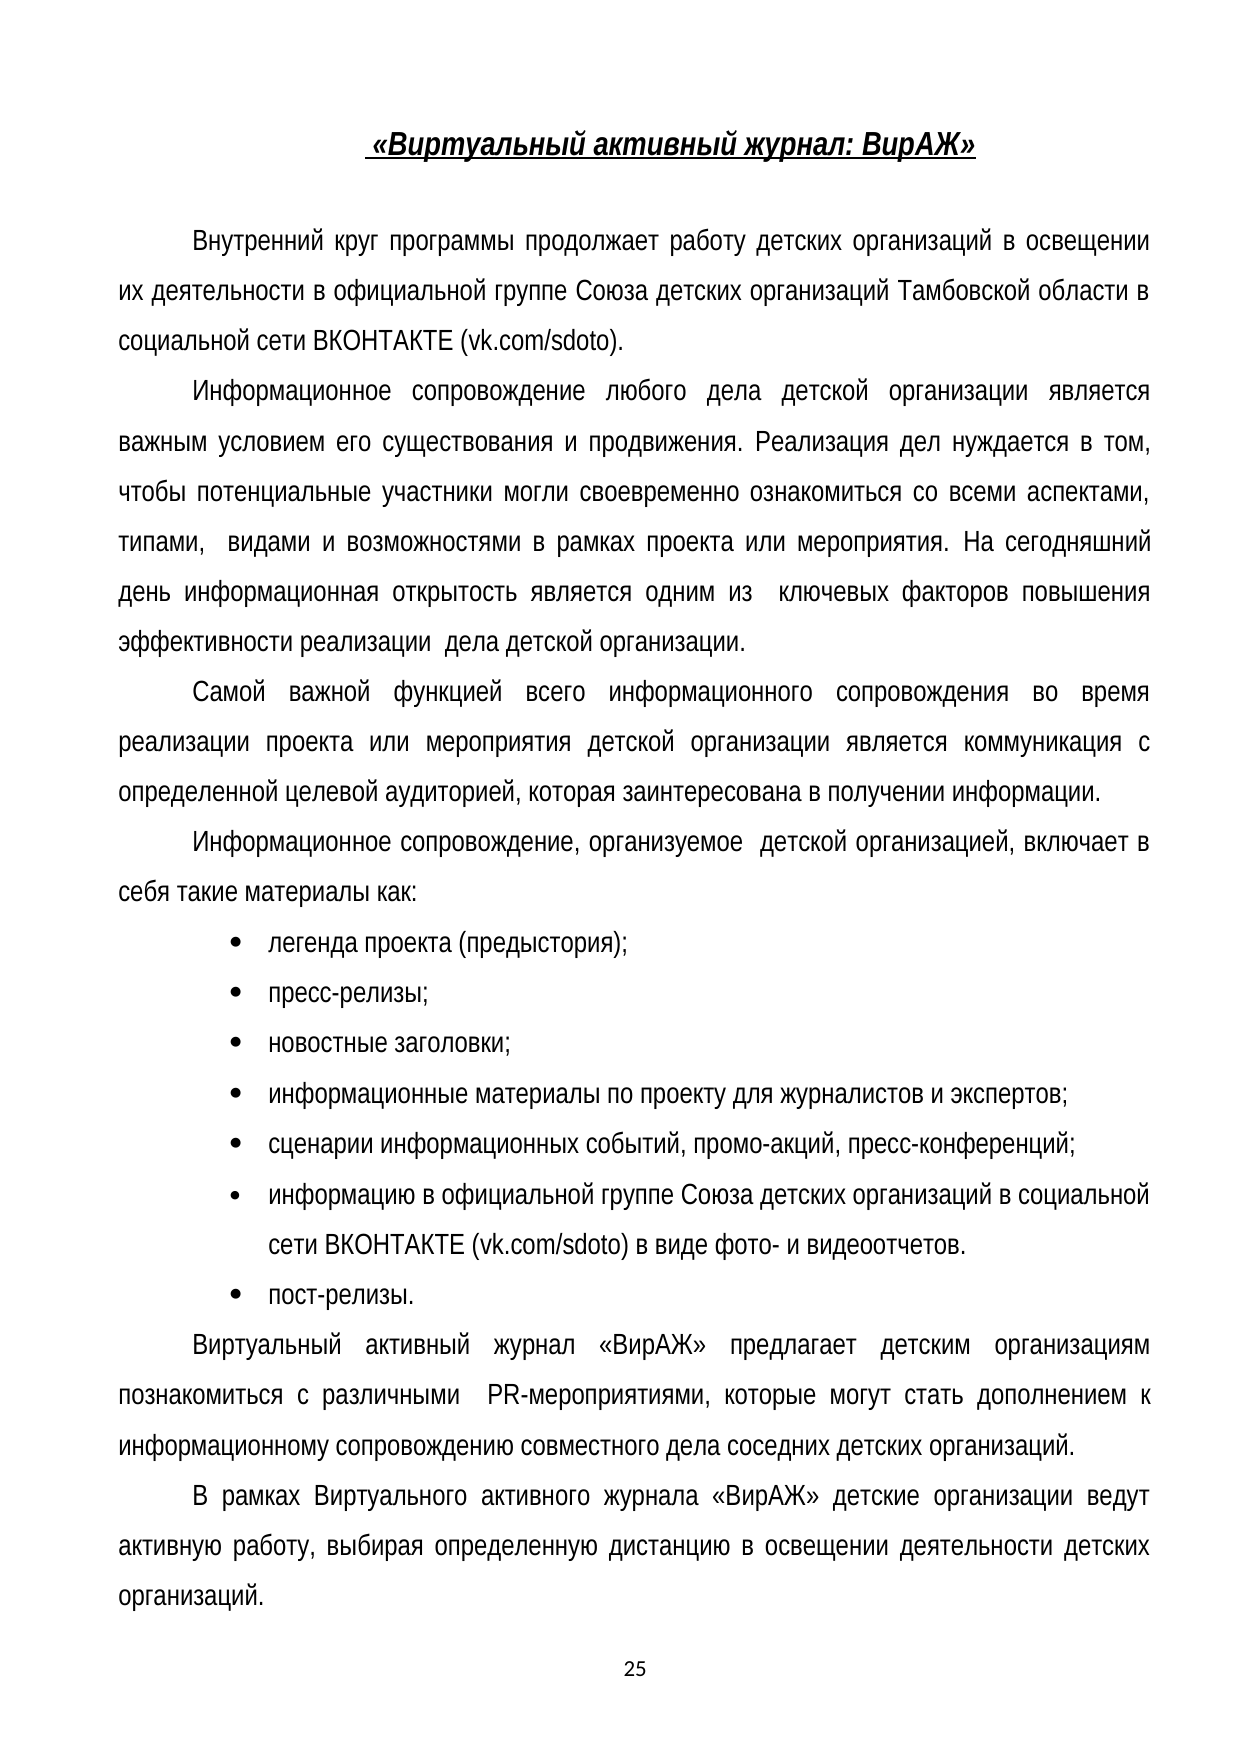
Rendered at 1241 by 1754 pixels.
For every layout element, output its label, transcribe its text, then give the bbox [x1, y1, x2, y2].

list сценарии информационных событий, промо-акций, пресс-конференций; [231, 1126, 1152, 1160]
text «Виртуальный активный журнал: ВирАЖ» [118, 124, 1152, 162]
list новостные заголовки; [231, 1026, 1152, 1059]
text Внутренний круг программы продолжает работу детских организаций в освещении их деятельности в официальной группе Союза детских организаций Тамбовской области в социальной сети ВКОНТАКТЕ (vk.com/sdoto). [118, 223, 1152, 357]
text Самой важной функцией всего информационного сопровождения во время реализации проекта или мероприятия детской организации является коммуникация с определенной целевой аудиторией, которая заинтересована в получении информации. [118, 674, 1152, 808]
list информационные материалы по проекту для журналистов и экспертов; [231, 1076, 1152, 1109]
text Информационное сопровождение, организуемое детской организацией, включает в себя такие материалы как: [118, 824, 1152, 908]
list пресс-релизы; [231, 975, 1152, 1009]
text Информационное сопровождение любого дела детской организации является важным условием его существования и продвижения. Реализация дел нуждается в том, чтобы потенциальные участники могли своевременно ознакомиться со всеми аспектами, типами, видами и возможностями в рамках проекта или мероприятия. На сегодняшний день информационная открытость является одним из ключевых факторов повышения эффективности реализации дела детской организации. [118, 373, 1152, 657]
list пост-релизы. [231, 1277, 1152, 1311]
list информацию в официальной группе Союза детских организаций в социальной сети ВКОНТАКТЕ (vk.com/sdoto) в виде фото- и видеоотчетов. [231, 1177, 1152, 1260]
text Виртуальный активный журнал «ВирАЖ» предлагает детским организациям познакомиться с различными PR-мероприятиями, которые могут стать дополнением к информационному сопровождению совместного дела соседних детских организаций. [118, 1327, 1152, 1461]
text В рамках Виртуального активного журнала «ВирАЖ» детские организации ведут активную работу, выбирая определенную дистанцию в освещении деятельности детских организаций. [118, 1478, 1152, 1611]
list легенда проекта (предыстория); [231, 925, 1152, 958]
